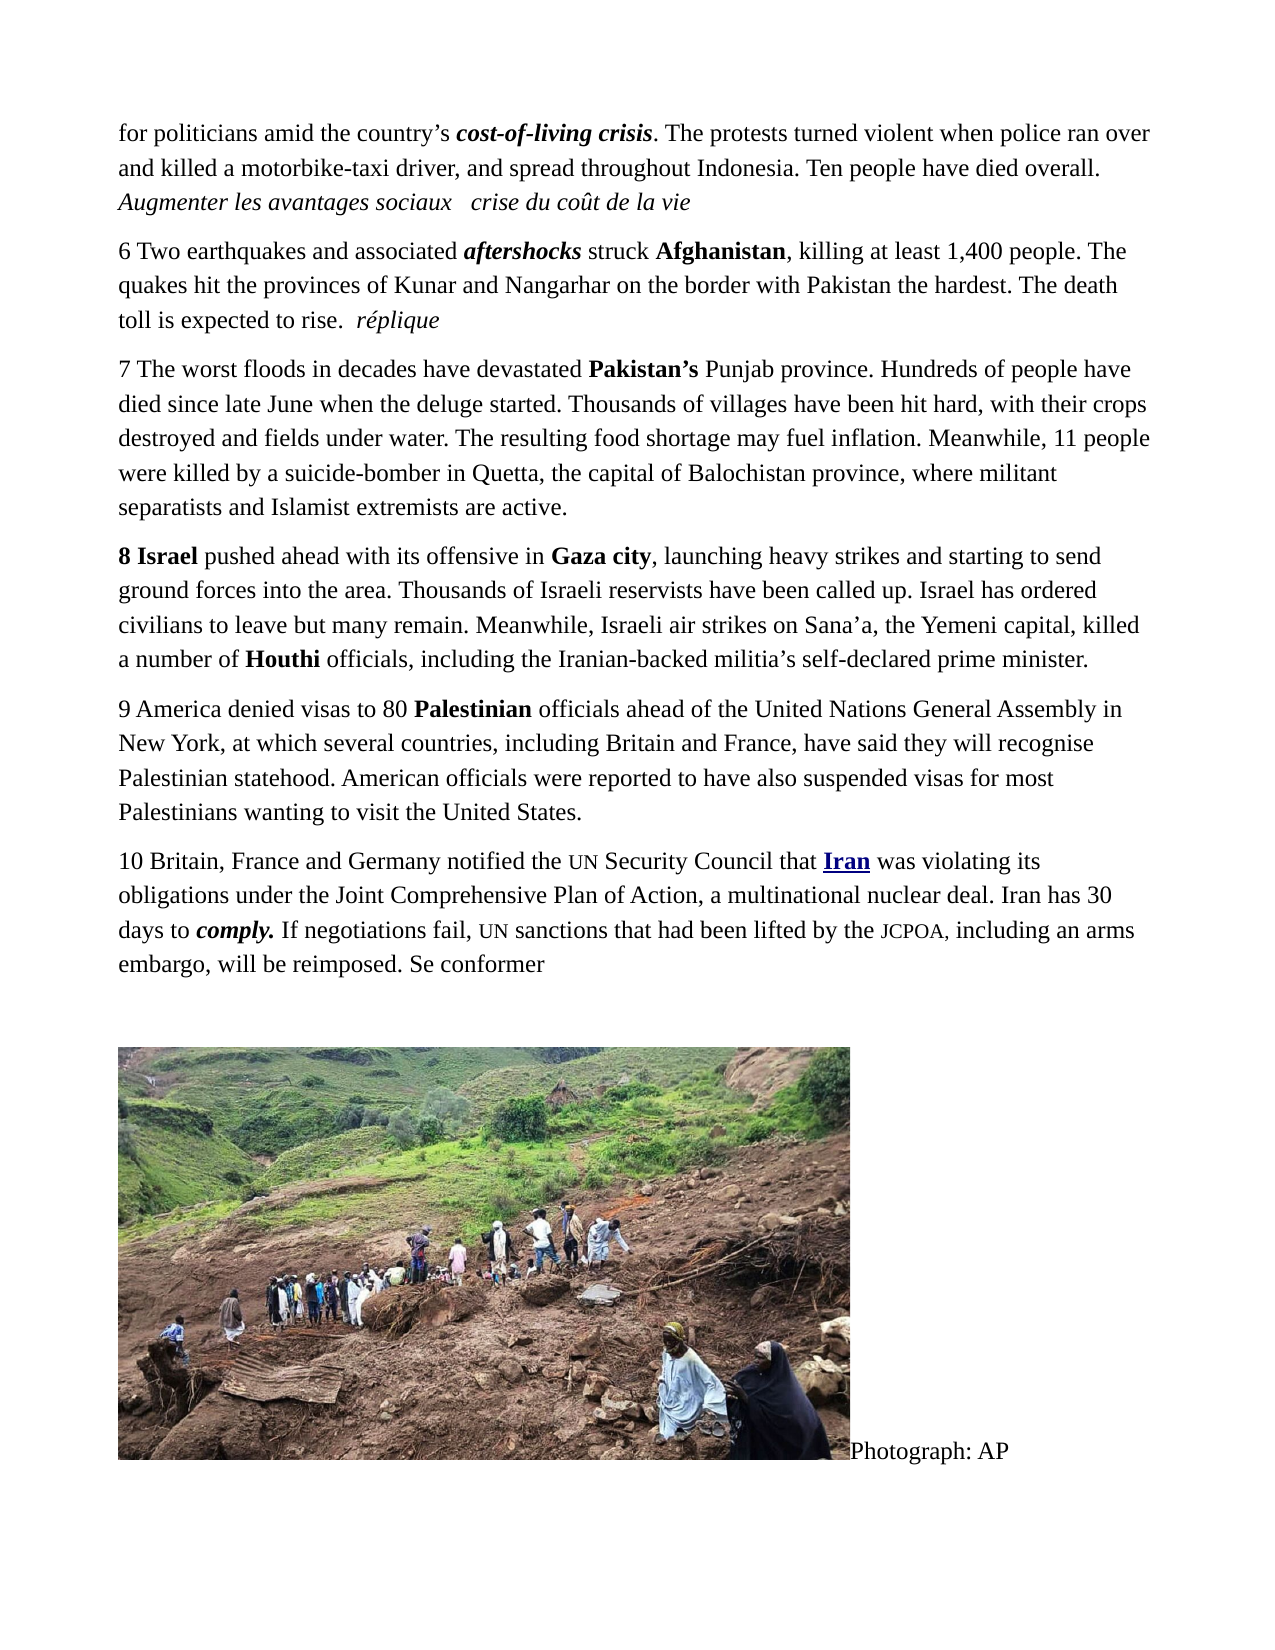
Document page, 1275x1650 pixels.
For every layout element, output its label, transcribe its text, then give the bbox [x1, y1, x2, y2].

text 6 Two earthquakes and associated aftershocks struck Afghanistan, killing at least 1,400 people. The quakes hit the provinces of Kunar and Nangarhar on the border with Pakistan the hardest. The death toll is expected to rise. réplique [118, 236, 1157, 334]
text for politicians amid the country’s cost-of-living crisis. The protests turned violent when police ran over and killed a motorbike-taxi driver, and spread throughout Indonesia. Ten people have died overall. Augmenter les avantages sociaux crise du coût de la vie [118, 118, 1157, 216]
text Photograph: AP [118, 1048, 1157, 1465]
text 9 America denied visas to 80 Palestinian officials ahead of the United Nations General Assembly in New York, at which several countries, including Britain and France, have said they will recognise Palestinian statehood. American officials were reported to have also suspended visas for most Palestinians wanting to visit the United States. [118, 694, 1157, 826]
text 10 Britain, France and Germany notified the UN Security Council that Iran was violating its obligations under the Joint Comprehensive Plan of Action, a multinational nuclear deal. Iran has 30 days to comply. If negotiations fail, UN sanctions that had been lifted by the JCPOA, including an arms embargo, will be reimposed. Se conformer [118, 846, 1157, 978]
picture [118, 1047, 851, 1460]
text 8 Israel pushed ahead with its offensive in Gaza city, launching heavy strikes and starting to send ground forces into the area. Thousands of Israeli reservists have been called up. Israel has ordered civilians to leave but many remain. Meanwhile, Israeli air strikes on Sana’a, the Yemeni capital, killed a number of Houthi officials, including the Iranian-backed militia’s self-declared prime minister. [118, 541, 1157, 673]
text 7 The worst floods in decades have devastated Pakistan’s Punjab province. Hundreds of people have died since late June when the deluge started. Thousands of villages have been hit hard, with their crops destroyed and fields under water. The resulting food shortage may fuel inflation. Meanwhile, 11 people were killed by a suicide-bomber in Quetta, the capital of Balochistan province, where militant separatists and Islamist extremists are active. [118, 354, 1157, 521]
